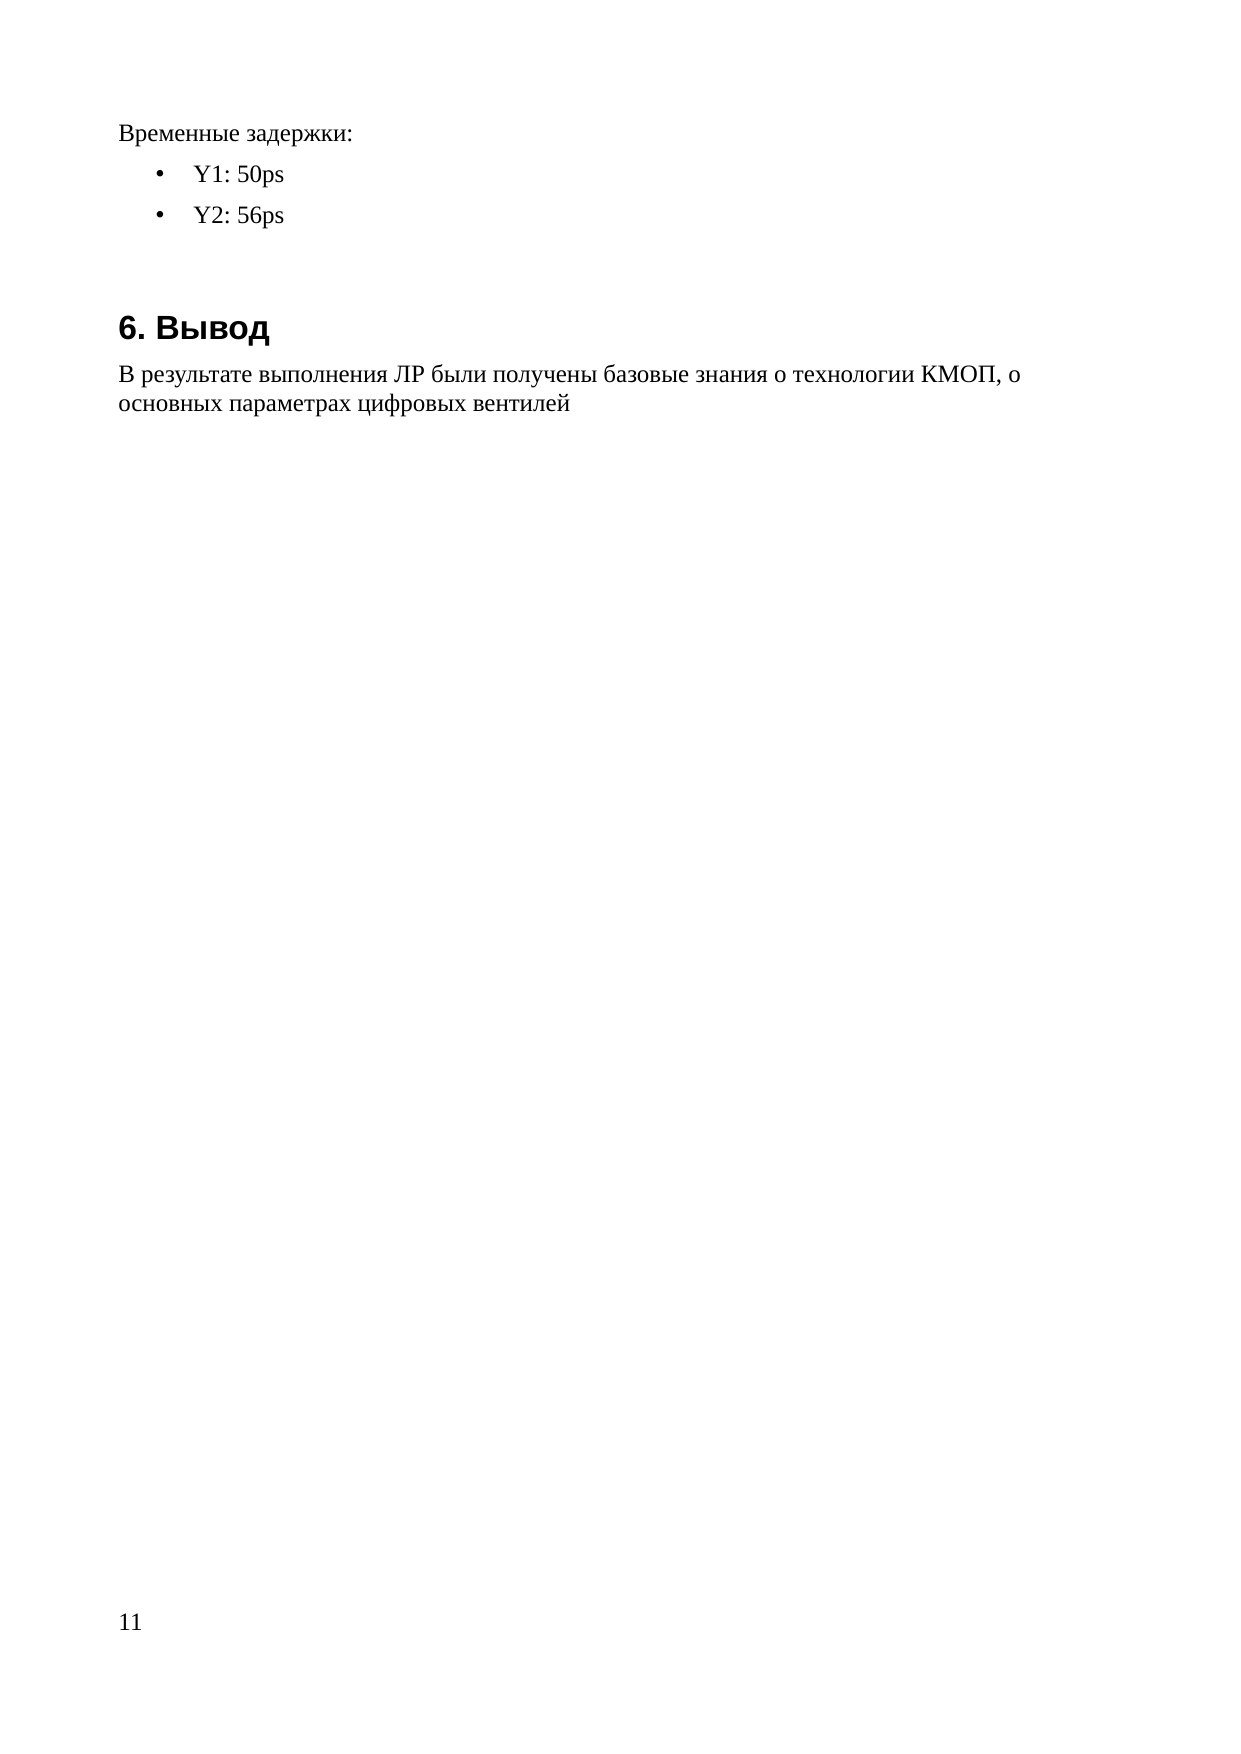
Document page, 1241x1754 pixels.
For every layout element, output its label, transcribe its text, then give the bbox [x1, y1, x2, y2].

text Временные задержки: [118, 118, 1122, 147]
subtitle 6. Вывод [118, 308, 1122, 347]
list Y1: 50ps [156, 159, 1122, 188]
list Y2: 56ps [156, 201, 1122, 229]
text В результате выполнения ЛР были получены базовые знания о технологии КМОП, о основных параметрах цифровых вентилей [118, 359, 1122, 417]
